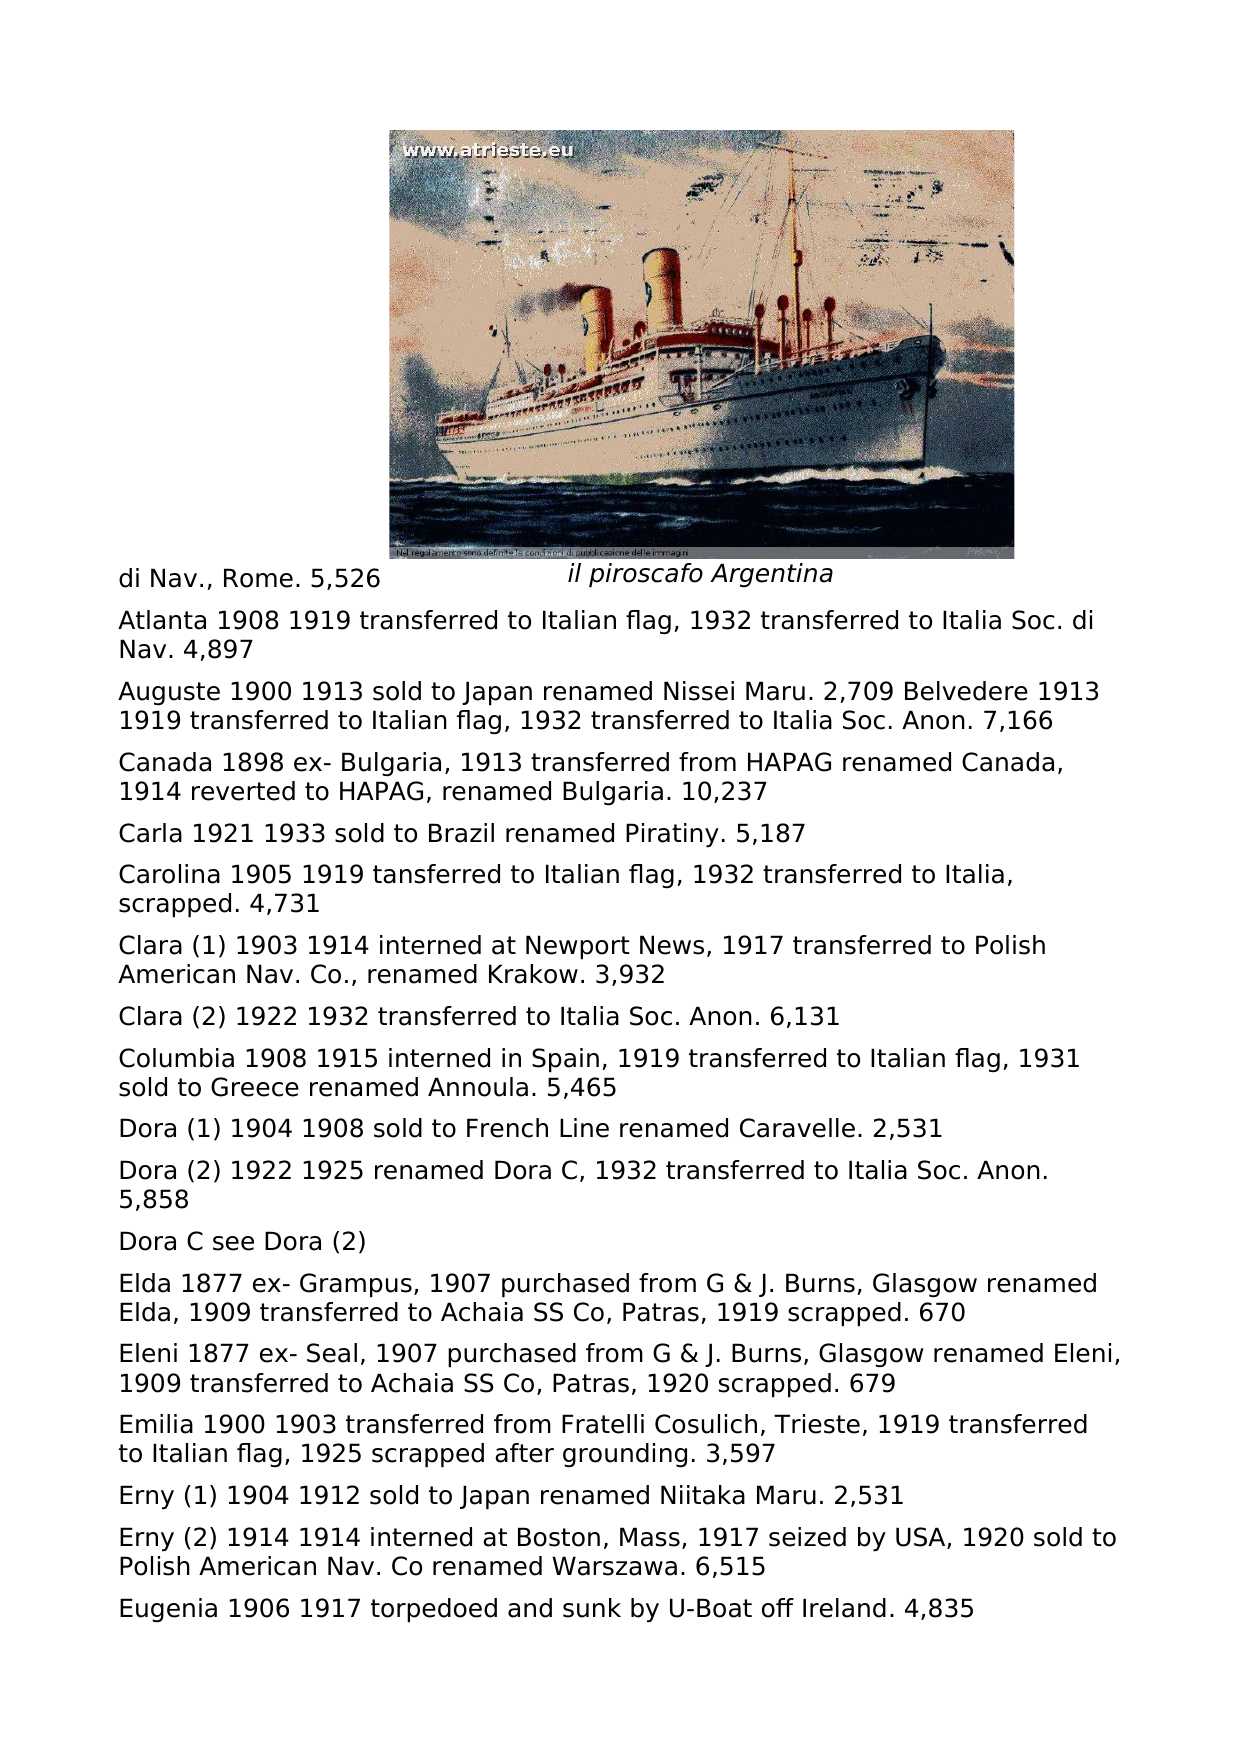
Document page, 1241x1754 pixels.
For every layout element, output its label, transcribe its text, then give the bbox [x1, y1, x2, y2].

text Carla 1921 1933 sold to Brazil renamed Piratiny. 5,187 [118, 819, 1122, 848]
text Carolina 1905 1919 tansferred to Italian flag, 1932 transferred to Italia, scrapped. 4,731 [118, 861, 1122, 919]
text Columbia 1908 1915 interned in Spain, 1919 transferred to Italian flag, 1931 sold to Greece renamed Annoula. 5,465 [118, 1044, 1122, 1102]
text Elda 1877 ex- Grampus, 1907 purchased from G & J. Burns, Glasgow renamed Elda, 1909 transferred to Achaia SS Co, Patras, 1919 scrapped. 670 [118, 1269, 1122, 1327]
text di Nav., Rome. 5,526 [118, 118, 1122, 594]
text Clara (2) 1922 1932 transferred to Italia Soc. Anon. 6,131 [118, 1002, 1122, 1031]
text Eleni 1877 ex- Seal, 1907 purchased from G & J. Burns, Glasgow renamed Eleni, 1909 transferred to Achaia SS Co, Patras, 1920 scrapped. 679 [118, 1340, 1122, 1398]
text Atlanta 1908 1919 transferred to Italian flag, 1932 transferred to Italia Soc. di Nav. 4,897 [118, 606, 1122, 665]
text Dora (2) 1922 1925 renamed Dora C, 1932 transferred to Italia Soc. Anon. 5,858 [118, 1156, 1122, 1215]
text Auguste 1900 1913 sold to Japan renamed Nissei Maru. 2,709 Belvedere 1913 1919 transferred to Italian flag, 1932 transferred to Italia Soc. Anon. 7,166 [118, 677, 1122, 736]
text il piroscafo Argentina [389, 559, 1014, 588]
text Canada 1898 ex- Bulgaria, 1913 transferred from HAPAG renamed Canada, 1914 reverted to HAPAG, renamed Bulgaria. 10,237 [118, 748, 1122, 806]
text Erny (1) 1904 1912 sold to Japan renamed Niitaka Maru. 2,531 [118, 1481, 1122, 1511]
text Eugenia 1906 1917 torpedoed and sunk by U-Boat off Ireland. 4,835 [118, 1594, 1122, 1623]
text Dora (1) 1904 1908 sold to French Line renamed Caravelle. 2,531 [118, 1115, 1122, 1144]
text Clara (1) 1903 1914 interned at Newport News, 1917 transferred to Polish American Nav. Co., renamed Krakow. 3,932 [118, 931, 1122, 990]
picture [389, 130, 1015, 559]
text Erny (2) 1914 1914 interned at Boston, Mass, 1917 seized by USA, 1920 sold to Polish American Nav. Co renamed Warszawa. 6,515 [118, 1523, 1122, 1581]
text Dora C see Dora (2) [118, 1227, 1122, 1256]
text Emilia 1900 1903 transferred from Fratelli Cosulich, Trieste, 1919 transferred to Italian flag, 1925 scrapped after grounding. 3,597 [118, 1411, 1122, 1469]
